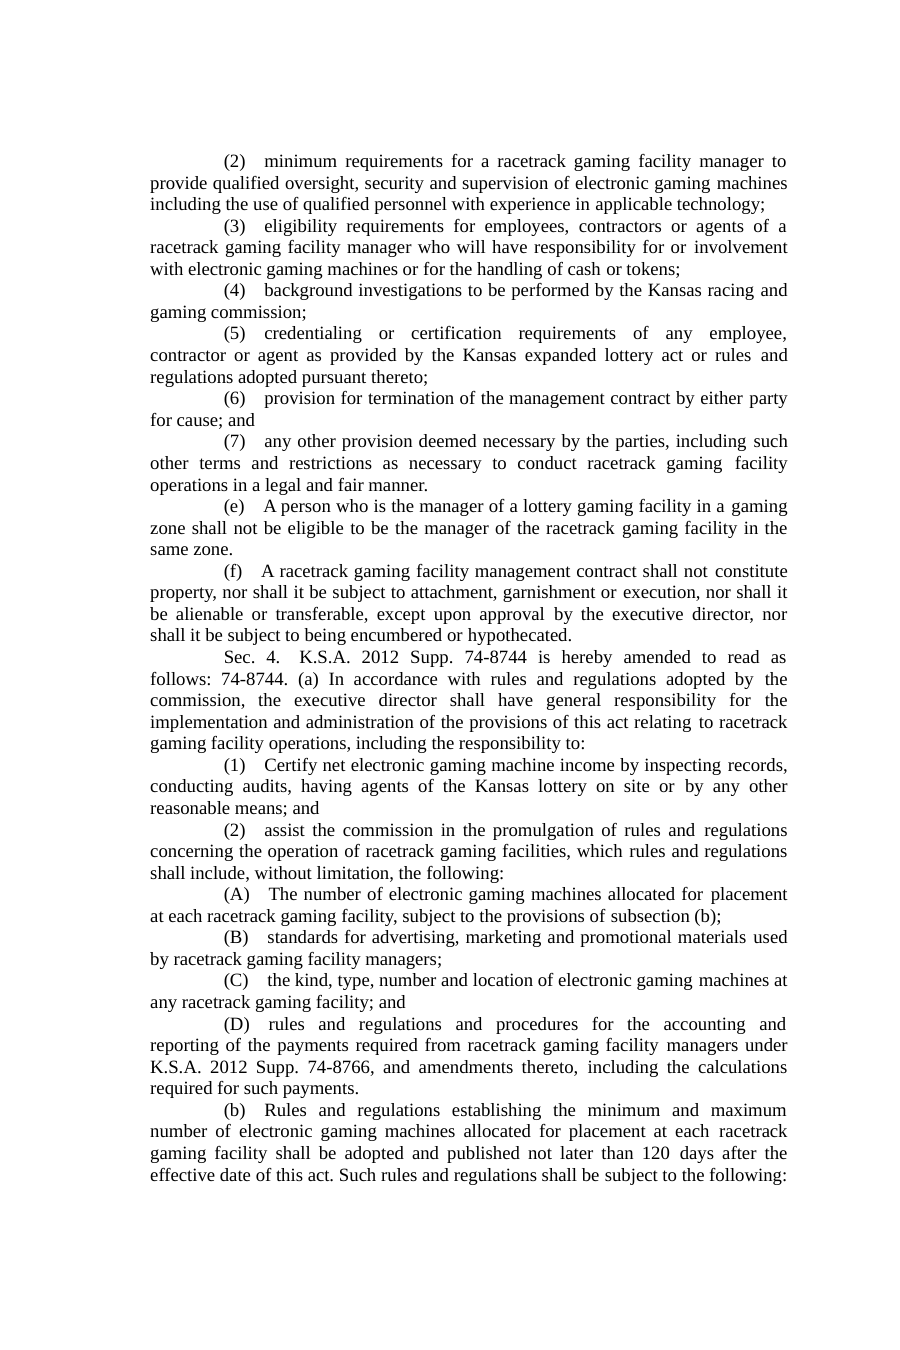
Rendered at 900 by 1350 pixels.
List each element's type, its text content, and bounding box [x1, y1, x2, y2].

text (D) rules and regulations and procedures for the accounting and reporting of the payments required from racetrack gaming facility managers under K.S.A. 2012 Supp. 74-8766, and amendments thereto, including the calculations required for such payments. [150, 1012, 787, 1099]
text (1) Certify net electronic gaming machine income by inspecting records, conducting audits, having agents of the Kansas lottery on site or by any other reasonable means; and [150, 754, 787, 818]
text (C) the kind, type, number and location of electronic gaming machines at any racetrack gaming facility; and [150, 969, 787, 1012]
text (7) any other provision deemed necessary by the parties, including such other terms and restrictions as necessary to conduct racetrack gaming facility operations in a legal and fair manner. [150, 430, 787, 495]
text (4) background investigations to be performed by the Kansas racing and gaming commission; [150, 279, 787, 322]
text (6) provision for termination of the management contract by either party for cause; and [150, 387, 787, 430]
text (A) The number of electronic gaming machines allocated for placement at each racetrack gaming facility, subject to the provisions of subsection (b); [150, 883, 787, 926]
text (2) minimum requirements for a racetrack gaming facility manager to provide qualified oversight, security and supervision of electronic gaming machines including the use of qualified personnel with experience in applicable technology; [150, 150, 787, 215]
text (3) eligibility requirements for employees, contractors or agents of a racetrack gaming facility manager who will have responsibility for or involvement with electronic gaming machines or for the handling of cash or tokens; [150, 215, 787, 279]
text (B) standards for advertising, marketing and promotional materials used by racetrack gaming facility managers; [150, 926, 787, 969]
text Sec. 4. K.S.A. 2012 Supp. 74-8744 is hereby amended to read as follows: 74-8744. (a) In accordance with rules and regulations adopted by the commission, the executive director shall have general responsibility for the implementation and administration of the provisions of this act relating to racetrack gaming facility operations, including the responsibility to: [150, 646, 787, 754]
text (f) A racetrack gaming facility management contract shall not constitute property, nor shall it be subject to attachment, garnishment or execution, nor shall it be alienable or transferable, except upon approval by the executive director, nor shall it be subject to being encumbered or hypothecated. [150, 560, 787, 646]
text (2) assist the commission in the promulgation of rules and regulations concerning the operation of racetrack gaming facilities, which rules and regulations shall include, without limitation, the following: [150, 818, 787, 883]
text (e) A person who is the manager of a lottery gaming facility in a gaming zone shall not be eligible to be the manager of the racetrack gaming facility in the same zone. [150, 495, 787, 560]
text (b) Rules and regulations establishing the minimum and maximum number of electronic gaming machines allocated for placement at each racetrack gaming facility shall be adopted and published not later than 120 days after the effective date of this act. Such rules and regulations shall be subject to the following: [150, 1099, 787, 1185]
text (5) credentialing or certification requirements of any employee, contractor or agent as provided by the Kansas expanded lottery act or rules and regulations adopted pursuant thereto; [150, 322, 787, 387]
